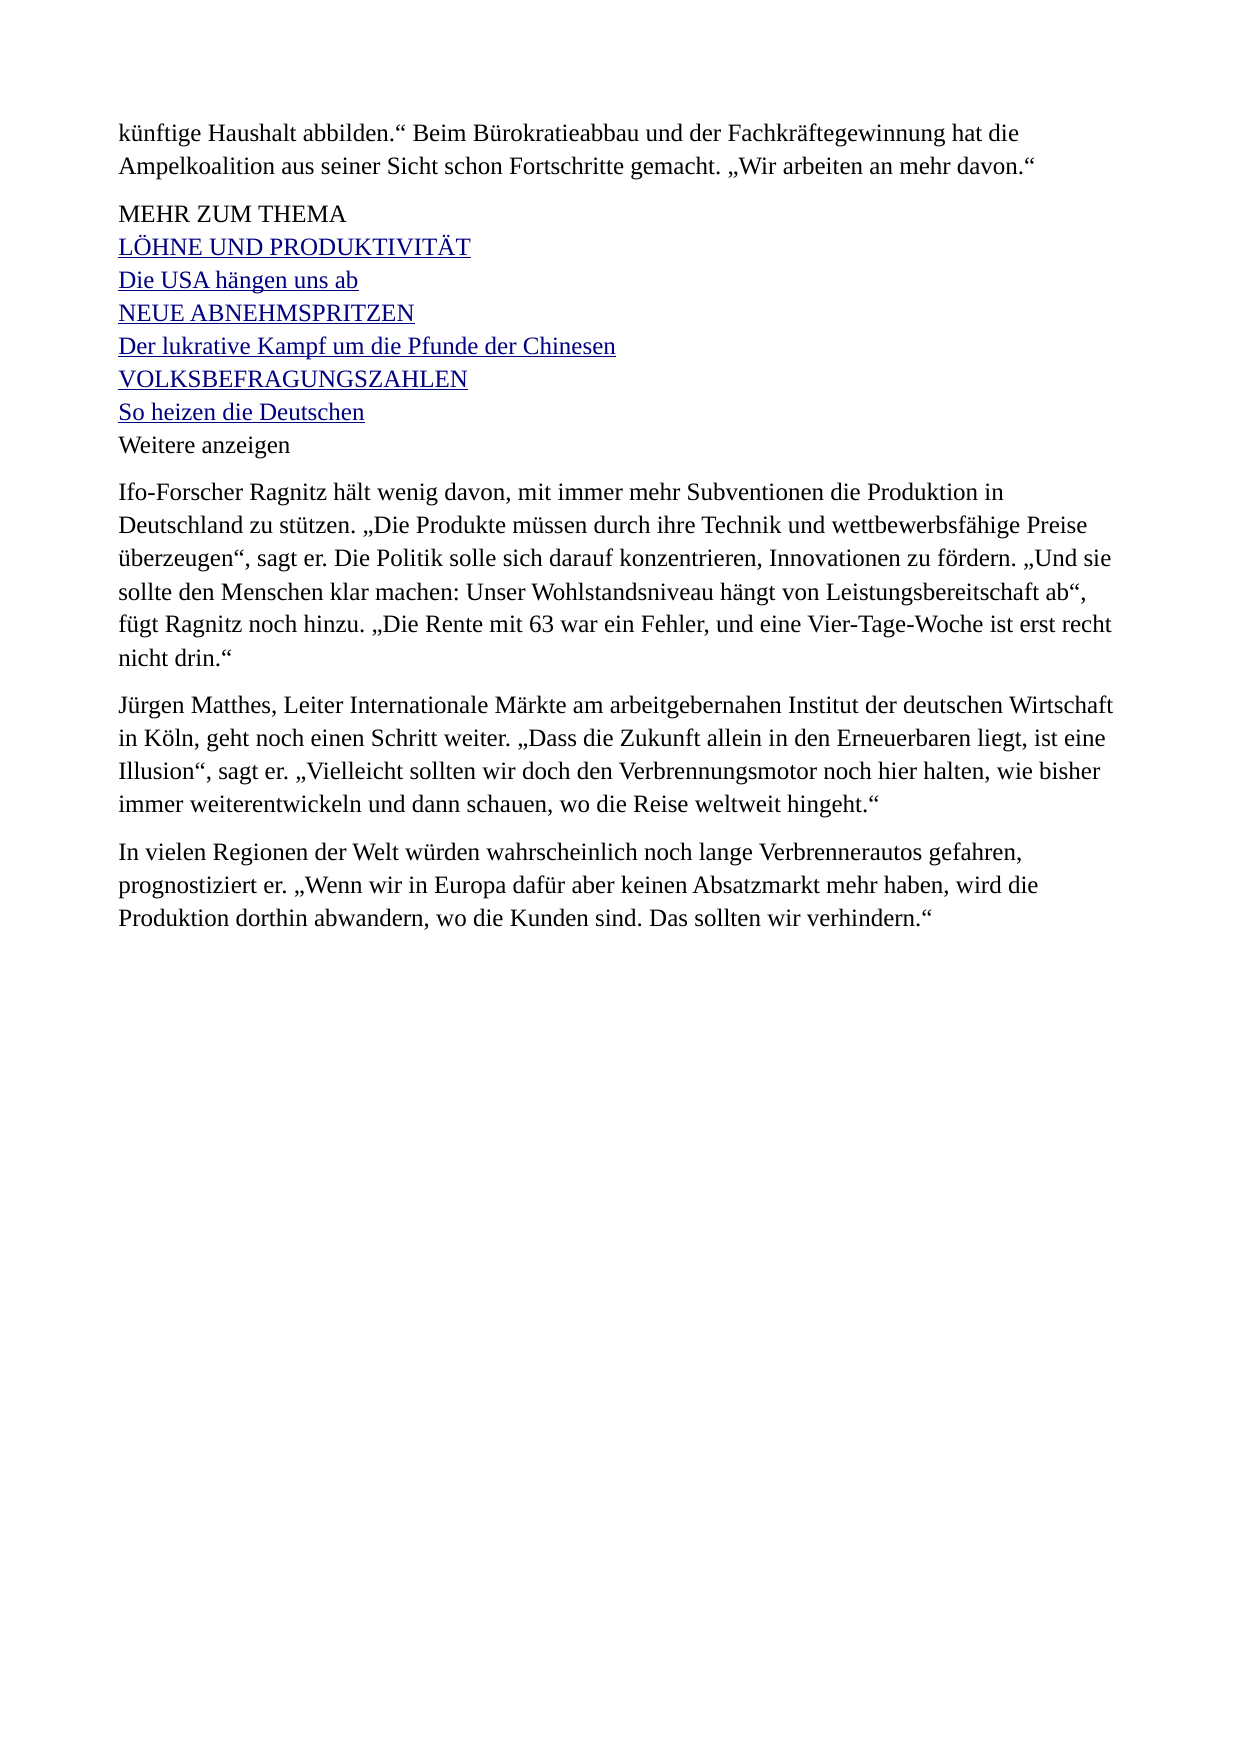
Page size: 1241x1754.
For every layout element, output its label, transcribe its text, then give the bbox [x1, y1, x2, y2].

text Ifo-Forscher Ragnitz hält wenig davon, mit immer mehr Subventionen die Produktion in Deutschland zu stützen. „Die Produkte müssen durch ihre Technik und wettbewerbsfähige Preise überzeugen“, sagt er. Die Politik solle sich darauf konzentrieren, Innovationen zu fördern. „Und sie sollte den Menschen klar machen: Unser Wohlstandsniveau hängt von Leistungsbereitschaft ab“, fügt Ragnitz noch hinzu. „Die Rente mit 63 war ein Fehler, und eine Vier-Tage-Woche ist erst recht nicht drin.“ [118, 477, 1122, 671]
text künftige Haushalt abbilden.“ Beim Bürokratieabbau und der Fachkräftegewinnung hat die Ampelkoalition aus seiner Sicht schon Fortschritte gemacht. „Wir arbeiten an mehr davon.“ [118, 118, 1122, 180]
text VOLKSBEFRAGUNGSZAHLEN [118, 364, 1122, 393]
text Der lukrative Kampf um die Pfunde der Chinesen [118, 331, 1122, 359]
text LÖHNE UND PRODUKTIVITÄT [118, 232, 1122, 261]
text Weitere anzeigen [118, 430, 1122, 459]
text In vielen Regionen der Welt würden wahrscheinlich noch lange Verbrennerautos gefahren, prognostiziert er. „Wenn wir in Europa dafür aber keinen Absatzmarkt mehr haben, wird die Produktion dorthin abwandern, wo die Kunden sind. Das sollten wir verhindern.“ [118, 837, 1122, 932]
text NEUE ABNEHMSPRITZEN [118, 298, 1122, 327]
text MEHR ZUM THEMA [118, 199, 1122, 227]
text So heizen die Deutschen [118, 397, 1122, 426]
text Die USA hängen uns ab [118, 265, 1122, 293]
text Jürgen Matthes, Leiter Internationale Märkte am arbeitgebernahen Institut der deutschen Wirtschaft in Köln, geht noch einen Schritt weiter. „Dass die Zukunft allein in den Erneuerbaren liegt, ist eine Illusion“, sagt er. „Vielleicht sollten wir doch den Verbrennungsmotor noch hier halten, wie bisher immer weiterentwickeln und dann schauen, wo die Reise weltweit hingeht.“ [118, 690, 1122, 818]
